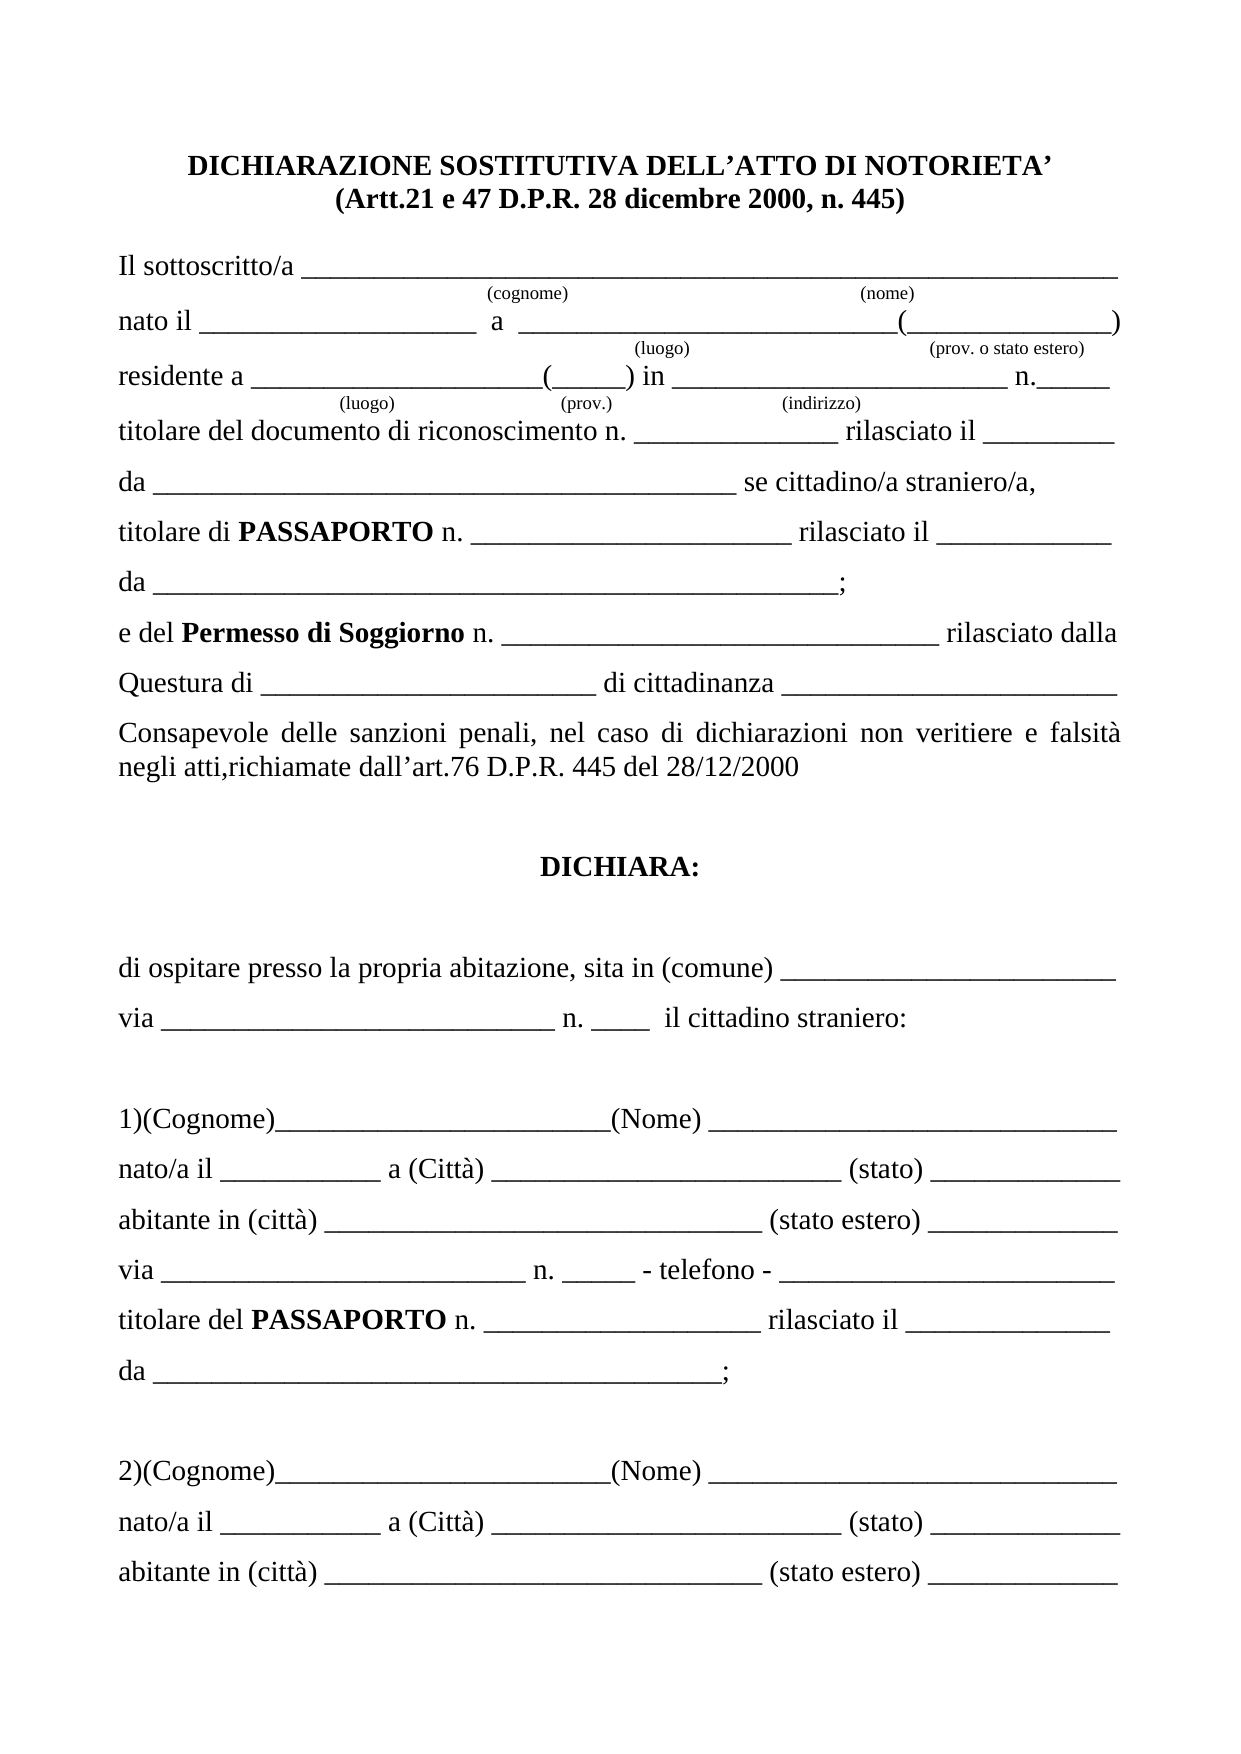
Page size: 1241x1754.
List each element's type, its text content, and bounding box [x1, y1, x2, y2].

text titolare del PASSAPORTO n. ___________________ rilasciato il ______________ [118, 1302, 1122, 1336]
text (luogo) (prov.) (indirizzo) [266, 392, 1122, 413]
text Consapevole delle sanzioni penali, nel caso di dichiarazioni non veritiere e falsità negli atti,richiamate dall’art.76 D.P.R. 445 del 28/12/2000 [118, 715, 1122, 782]
text via _________________________ n. _____ - telefono - _______________________ [118, 1252, 1122, 1286]
text da _______________________________________; [118, 1353, 1122, 1386]
text (cognome) (nome) [413, 282, 1122, 303]
text 2)(Cognome)_______________________(Nome) ____________________________ [118, 1453, 1122, 1487]
text DICHIARA: [118, 849, 1122, 883]
text e del Permesso di Soggiorno n. ______________________________ rilasciato dalla Questura di _______________________ di cittadinanza _______________________ [118, 615, 1122, 699]
text DICHIARAZIONE SOSTITUTIVA DELL’ATTO DI NOTORIETA’ [118, 148, 1122, 181]
text Il sottoscritto/a ________________________________________________________ [118, 248, 1122, 282]
text titolare del documento di riconoscimento n. ______________ rilasciato il _________ [118, 413, 1122, 447]
text residente a ____________________(_____) in _______________________ n._____ [118, 358, 1122, 392]
text abitante in (città) ______________________________ (stato estero) _____________ [118, 1554, 1122, 1587]
text da ________________________________________ se cittadino/a straniero/a, titolare di PASSAPORTO n. ______________________ rilasciato il ____________ [118, 464, 1122, 548]
text da _______________________________________________; [118, 564, 1122, 598]
text nato/a il ___________ a (Città) ________________________ (stato) _____________ [118, 1504, 1122, 1537]
text 1)(Cognome)_______________________(Nome) ____________________________ [118, 1101, 1122, 1135]
text di ospitare presso la propria abitazione, sita in (comune) _______________________ [118, 950, 1122, 984]
text nato/a il ___________ a (Città) ________________________ (stato) _____________ [118, 1151, 1122, 1185]
text (Artt.21 e 47 D.P.R. 28 dicembre 2000, n. 445) [118, 181, 1122, 215]
text (luogo) (prov. o stato estero) [561, 337, 1122, 358]
text via ___________________________ n. ____ il cittadino straniero: [118, 1001, 1122, 1034]
text abitante in (città) ______________________________ (stato estero) _____________ [118, 1202, 1122, 1235]
text nato il ___________________ a __________________________(______________) [118, 303, 1122, 337]
